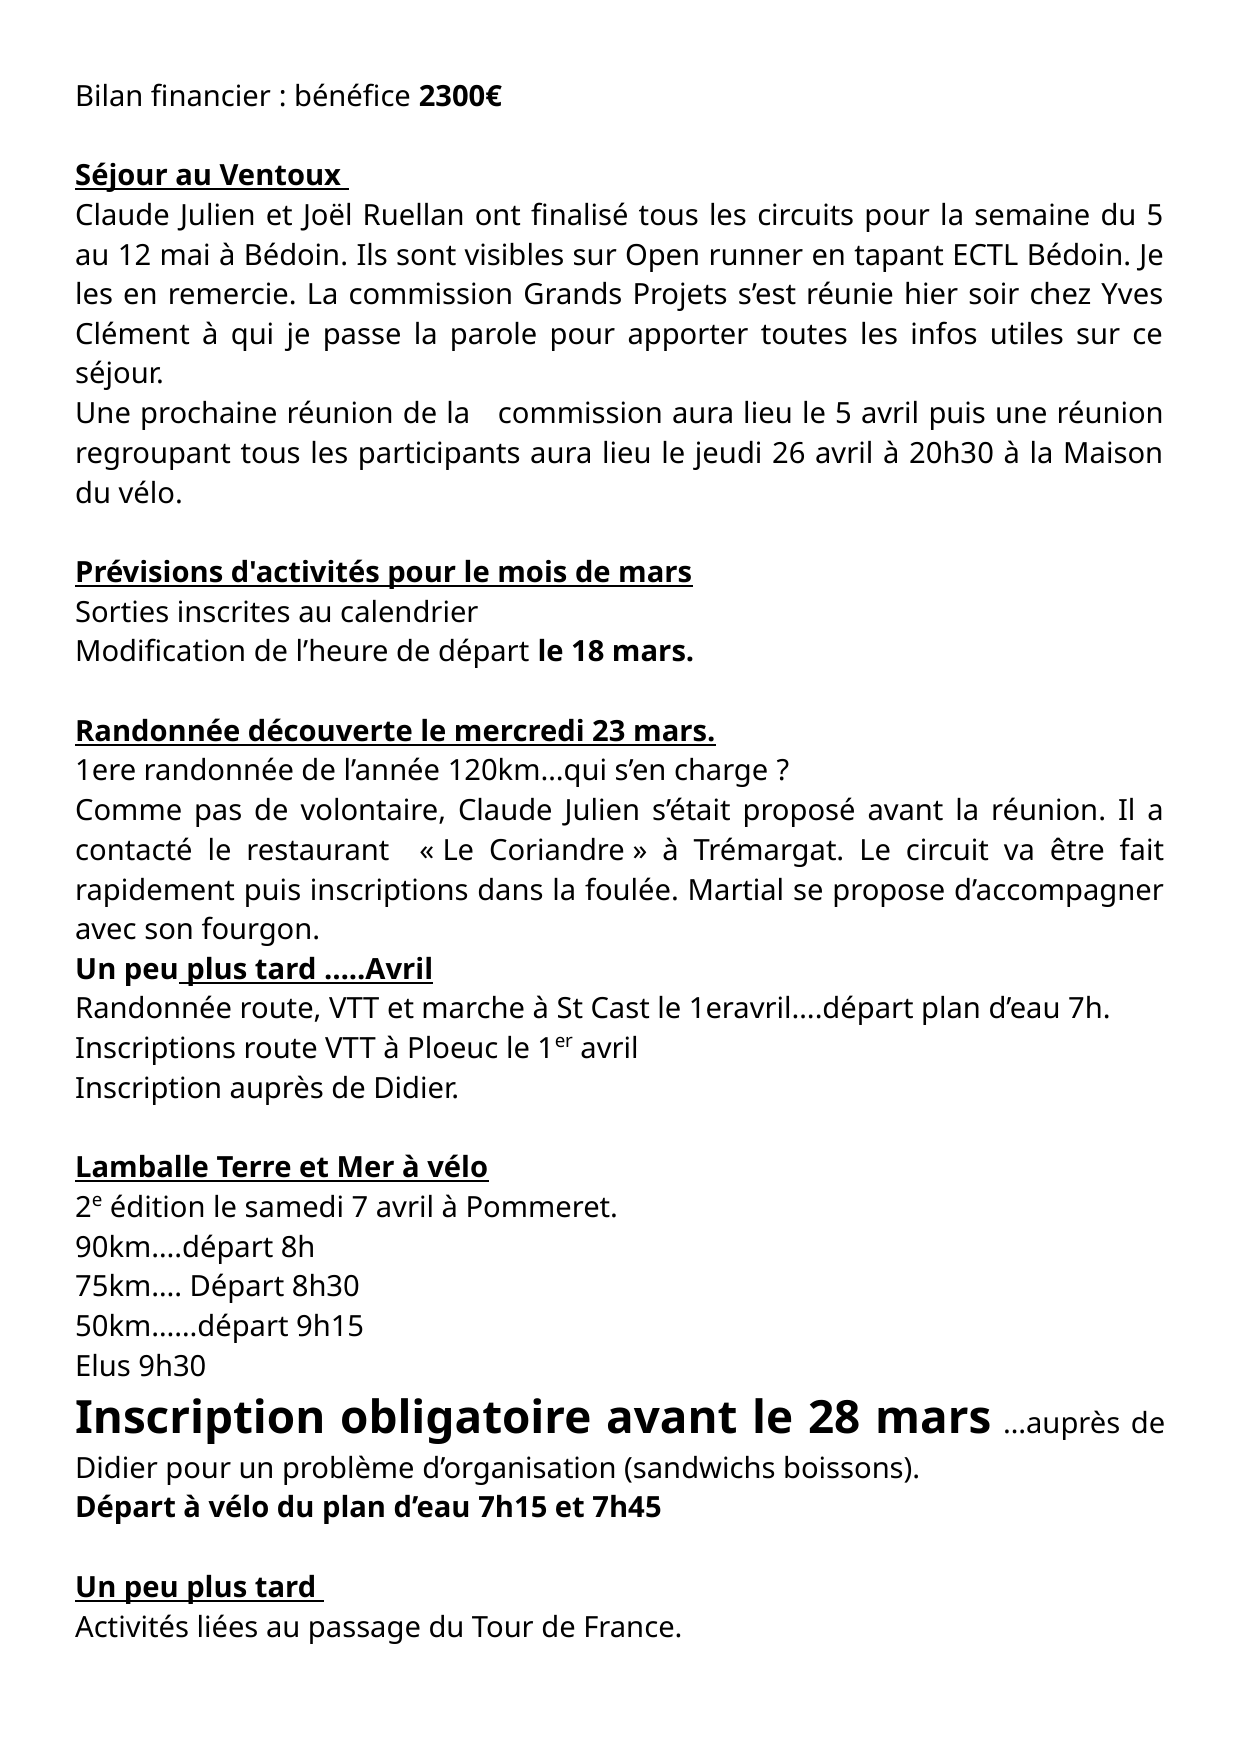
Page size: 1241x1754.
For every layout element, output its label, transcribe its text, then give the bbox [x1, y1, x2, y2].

text Séjour au Ventoux [75, 154, 1165, 194]
text Un peu plus tard …..Avril [75, 948, 1165, 988]
text Départ à vélo du plan d’eau 7h15 et 7h45 [75, 1487, 1165, 1526]
text Randonnée route, VTT et marche à St Cast le 1eravril….départ plan d’eau 7h. [75, 988, 1165, 1027]
text 75km…. Départ 8h30 [75, 1266, 1165, 1305]
text Lamballe Terre et Mer à vélo [75, 1147, 1165, 1186]
text Bilan financier : bénéfice 2300€ [75, 75, 1165, 115]
text Activités liées au passage du Tour de France. [75, 1606, 1165, 1646]
text 50km……départ 9h15 [75, 1305, 1165, 1345]
text Claude Julien et Joël Ruellan ont finalisé tous les circuits pour la semaine du 5 au 12 mai à Bédoin. Ils sont visibles sur Open runner en tapant ECTL Bédoin. Je les en remercie. La commission Grands Projets s’est réunie hier soir chez Yves Clément à qui je passe la parole pour apporter toutes les infos utiles sur ce séjour. [75, 194, 1165, 392]
text Une prochaine réunion de la commission aura lieu le 5 avril puis une réunion regroupant tous les participants aura lieu le jeudi 26 avril à 20h30 à la Maison du vélo. [75, 392, 1165, 512]
text Inscriptions route VTT à Ploeuc le 1er avril [75, 1027, 1165, 1067]
text Elus 9h30 [75, 1345, 1165, 1385]
text 90km….départ 8h [75, 1226, 1165, 1266]
text Un peu plus tard [75, 1566, 1165, 1606]
text Sorties inscrites au calendrier [75, 591, 1165, 631]
text Modification de l’heure de départ le 18 mars. [75, 631, 1165, 670]
text 2e édition le samedi 7 avril à Pommeret. [75, 1186, 1165, 1226]
text Inscription auprès de Didier. [75, 1067, 1165, 1107]
text 1ere randonnée de l’année 120km…qui s’en charge ? [75, 750, 1165, 789]
text Inscription obligatoire avant le 28 mars …auprès de Didier pour un problème d’organisation (sandwichs boissons). [75, 1385, 1165, 1487]
text Comme pas de volontaire, Claude Julien s’était proposé avant la réunion. Il a contacté le restaurant « Le Coriandre » à Trémargat. Le circuit va être fait rapidement puis inscriptions dans la foulée. Martial se propose d’accompagner avec son fourgon. [75, 789, 1165, 948]
text Prévisions d'activités pour le mois de mars [75, 551, 1165, 591]
text Randonnée découverte le mercredi 23 mars. [75, 710, 1165, 750]
